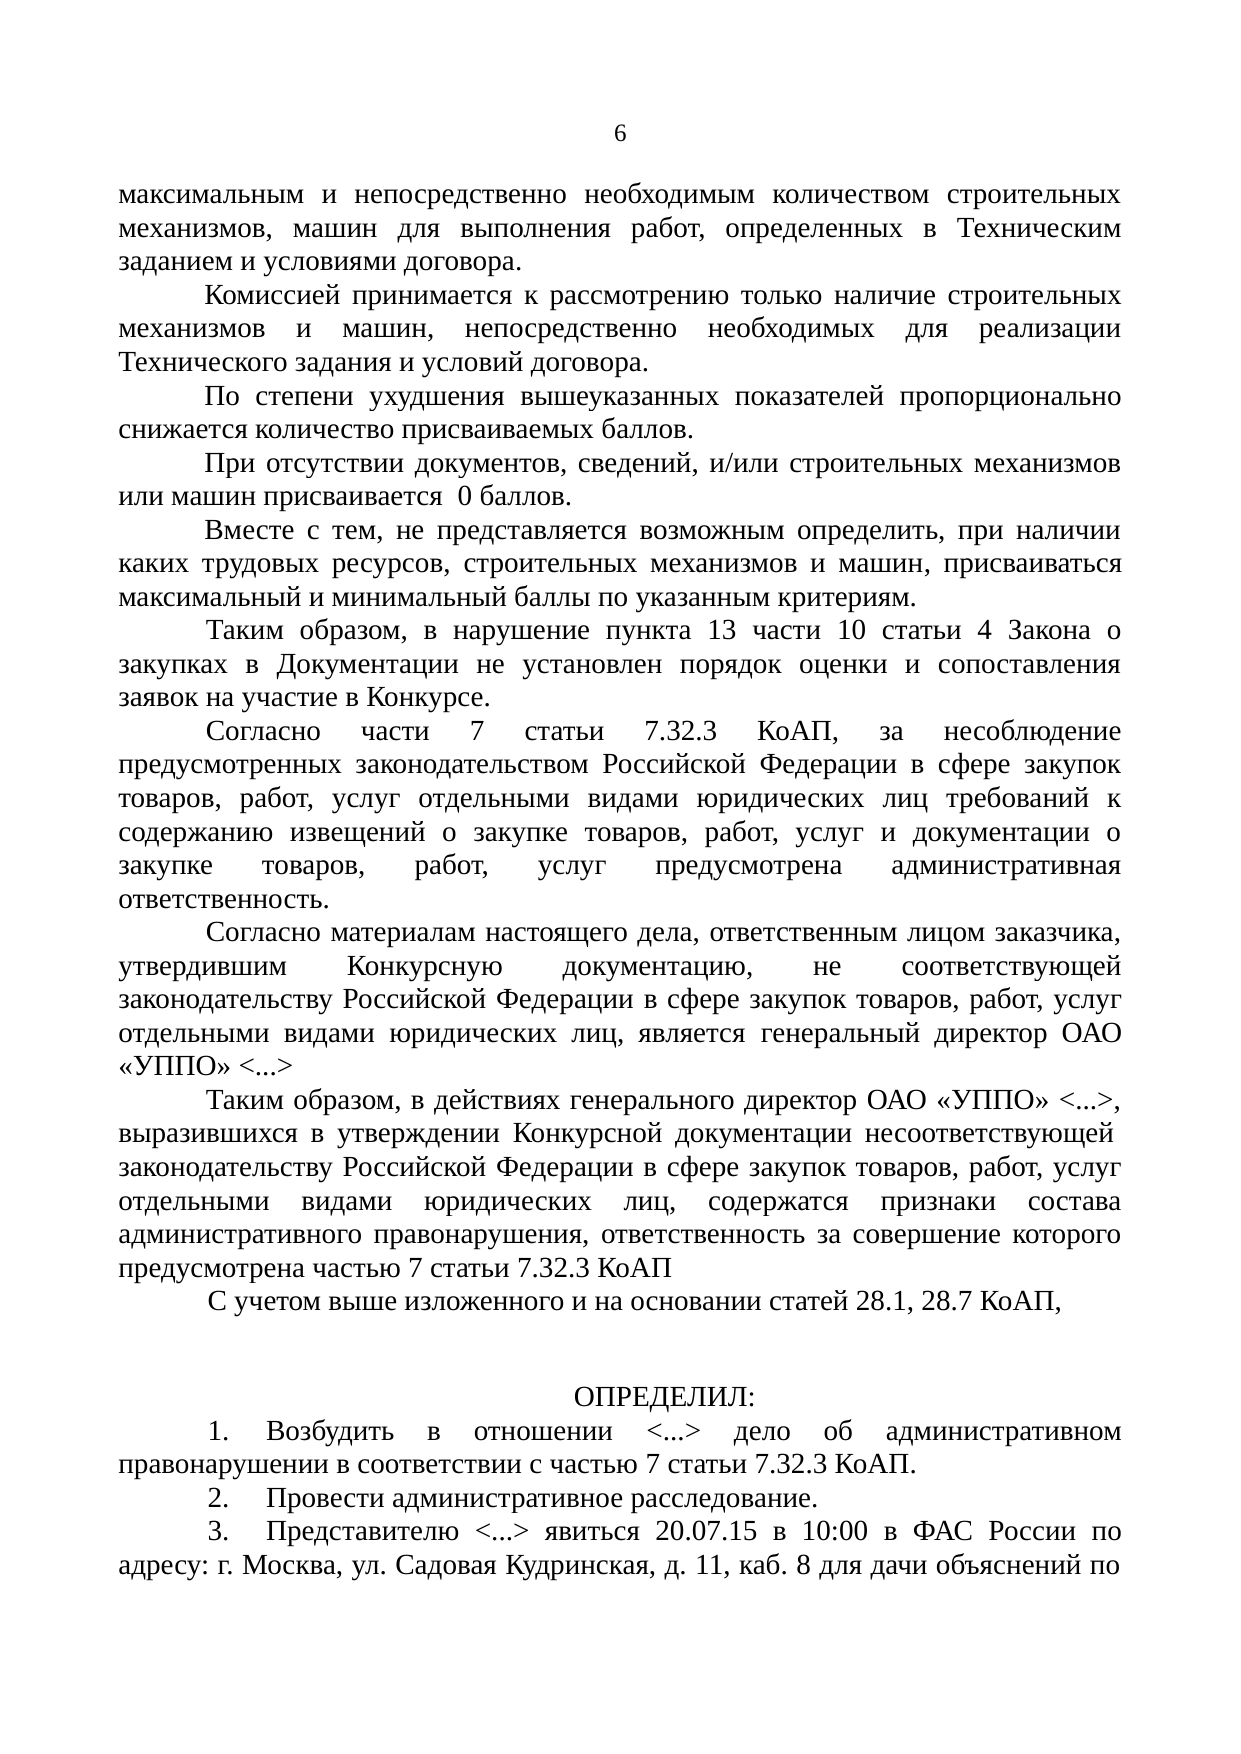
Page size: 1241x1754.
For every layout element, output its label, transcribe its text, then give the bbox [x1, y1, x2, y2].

text максимальным и непосредственно необходимым количеством строительных механизмов, машин для выполнения работ, определенных в Техническим заданием и условиями договора. [118, 176, 1122, 277]
text Согласно материалам настоящего дела, ответственным лицом заказчика, утвердившим Конкурсную документацию, не соответствующей законодательству Российской Федерации в сфере закупок товаров, работ, услуг отдельными видами юридических лиц, является генеральный директор ОАО «УППО» <...> [118, 914, 1122, 1082]
list Представителю <...> явиться 20.07.15 в 10:00 в ФАС России по адресу: г. Москва, ул. Садовая Кудринская, д. 11, каб. 8 для дачи объяснений по [118, 1513, 1122, 1580]
text ОПРЕДЕЛИЛ: [118, 1379, 1122, 1413]
list Возбудить в отношении <...> дело об административном правонарушении в соответствии с частью 7 статьи 7.32.3 КоАП. [118, 1413, 1122, 1480]
text При отсутствии документов, сведений, и/или строительных механизмов или машин присваивается 0 баллов. [118, 445, 1122, 512]
list Провести административное расследование. [118, 1480, 1122, 1513]
text Таким образом, в нарушение пункта 13 части 10 статьи 4 Закона о закупках в Документации не установлен порядок оценки и сопоставления заявок на участие в Конкурсе. [118, 612, 1122, 713]
text По степени ухудшения вышеуказанных показателей пропорционально снижается количество присваиваемых баллов. [118, 378, 1122, 445]
text С учетом выше изложенного и на основании статей 28.1, 28.7 КоАП, [118, 1283, 1122, 1317]
text Вместе с тем, не представляется возможным определить, при наличии каких трудовых ресурсов, строительных механизмов и машин, присваиваться максимальный и минимальный баллы по указанным критериям. [118, 512, 1122, 612]
text Комиссией принимается к рассмотрению только наличие строительных механизмов и машин, непосредственно необходимых для реализации Технического задания и условий договора. [118, 277, 1122, 378]
text Таким образом, в действиях генерального директор ОАО «УППО» <...>, выразившихся в утверждении Конкурсной документации несоответствующей законодательству Российской Федерации в сфере закупок товаров, работ, услуг отдельными видами юридических лиц, содержатся признаки состава административного правонарушения, ответственность за совершение которого предусмотрена частью 7 статьи 7.32.3 КоАП [118, 1082, 1122, 1283]
text Согласно части 7 статьи 7.32.3 КоАП, за несоблюдение предусмотренных законодательством Российской Федерации в сфере закупок товаров, работ, услуг отдельными видами юридических лиц требований к содержанию извещений о закупке товаров, работ, услуг и документации о закупке товаров, работ, услуг предусмотрена административная ответственность. [118, 713, 1122, 914]
